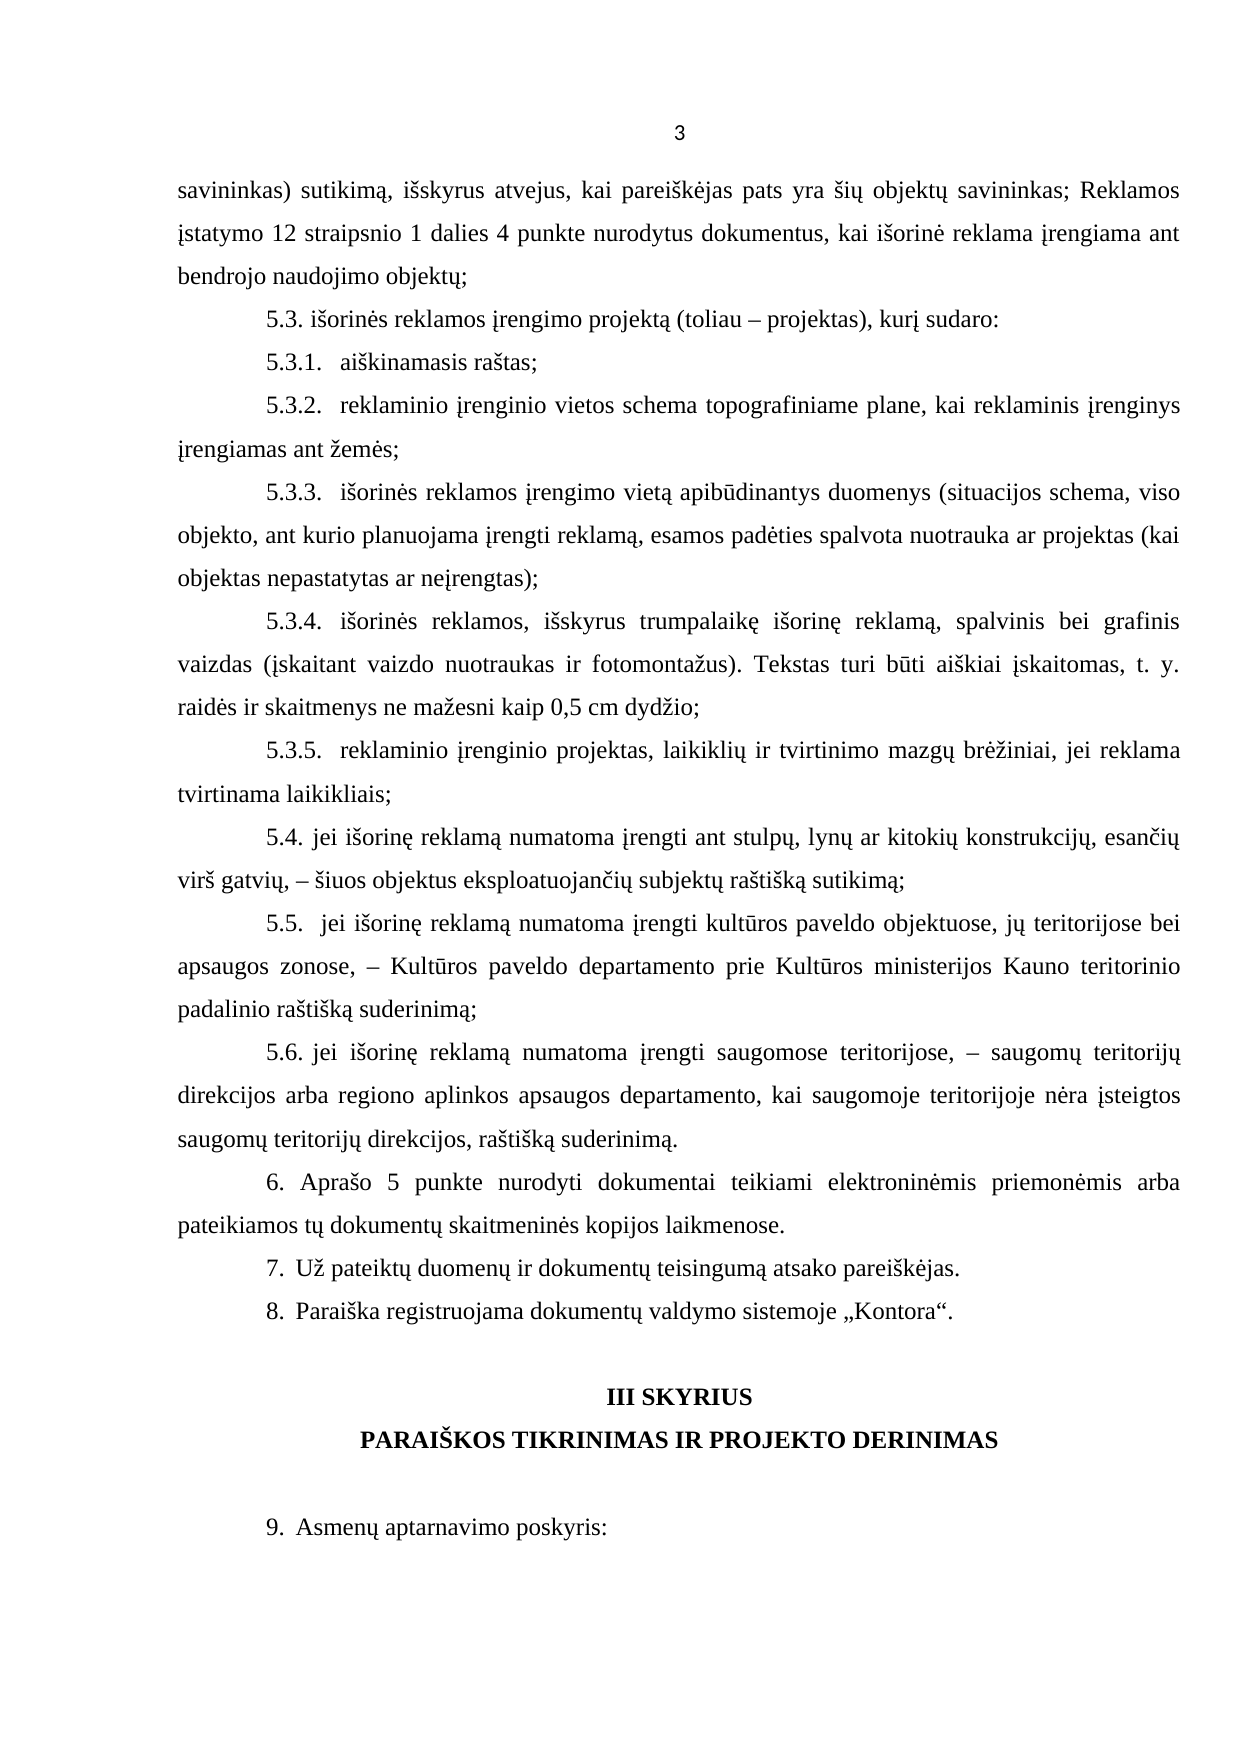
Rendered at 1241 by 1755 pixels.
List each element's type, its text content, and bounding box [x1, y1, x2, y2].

text 6. Aprašo 5 punkte nurodyti dokumentai teikiami elektroninėmis priemonėmis arba pateikiamos tų dokumentų skaitmeninės kopijos laikmenose. [177, 1167, 1181, 1239]
text 5.4. jei išorinę reklamą numatoma įrengti ant stulpų, lynų ar kitokių konstrukcijų, esančių virš gatvių, – šiuos objektus eksploatuojančių subjektų raštišką sutikimą; [177, 822, 1181, 894]
text III SKYRIUS [177, 1382, 1181, 1411]
text 5.3. išorinės reklamos įrengimo projektą (toliau – projektas), kurį sudaro: [177, 304, 1181, 333]
text 8. Paraiška registruojama dokumentų valdymo sistemoje „Kontora“. [177, 1296, 1181, 1325]
text PARAIŠKOS TIKRINIMAS IR PROJEKTO DERINIMAS [177, 1426, 1181, 1454]
text 5.6. jei išorinę reklamą numatoma įrengti saugomose teritorijose, – saugomų teritorijų direkcijos arba regiono aplinkos apsaugos departamento, kai saugomoje teritorijoje nėra įsteigtos saugomų teritorijų direkcijos, raštišką suderinimą. [177, 1037, 1181, 1152]
text 5.3.5. reklaminio įrenginio projektas, laikiklių ir tvirtinimo mazgų brėžiniai, jei reklama tvirtinama laikikliais; [177, 736, 1181, 807]
text 9. Asmenų aptarnavimo poskyris: [177, 1512, 1181, 1541]
text savininkas) sutikimą, išskyrus atvejus, kai pareiškėjas pats yra šių objektų savininkas; Reklamos įstatymo 12 straipsnio 1 dalies 4 punkte nurodytus dokumentus, kai išorinė reklama įrengiama ant bendrojo naudojimo objektų; [177, 175, 1181, 290]
text 5.3.4. išorinės reklamos, išskyrus trumpalaikę išorinę reklamą, spalvinis bei grafinis vaizdas (įskaitant vaizdo nuotraukas ir fotomontažus). Tekstas turi būti aiškiai įskaitomas, t. y. raidės ir skaitmenys ne mažesni kaip 0,5 cm dydžio; [177, 606, 1181, 721]
text 5.3.3. išorinės reklamos įrengimo vietą apibūdinantys duomenys (situacijos schema, viso objekto, ant kurio planuojama įrengti reklamą, esamos padėties spalvota nuotrauka ar projektas (kai objektas nepastatytas ar neįrengtas); [177, 477, 1181, 592]
text 7. Už pateiktų duomenų ir dokumentų teisingumą atsako pareiškėjas. [177, 1253, 1181, 1282]
text 5.5. jei išorinę reklamą numatoma įrengti kultūros paveldo objektuose, jų teritorijose bei apsaugos zonose, – Kultūros paveldo departamento prie Kultūros ministerijos Kauno teritorinio padalinio raštišką suderinimą; [177, 908, 1181, 1023]
text 5.3.2. reklaminio įrenginio vietos schema topografiniame plane, kai reklaminis įrenginys įrengiamas ant žemės; [177, 391, 1181, 462]
text 5.3.1. aiškinamasis raštas; [177, 347, 1181, 376]
